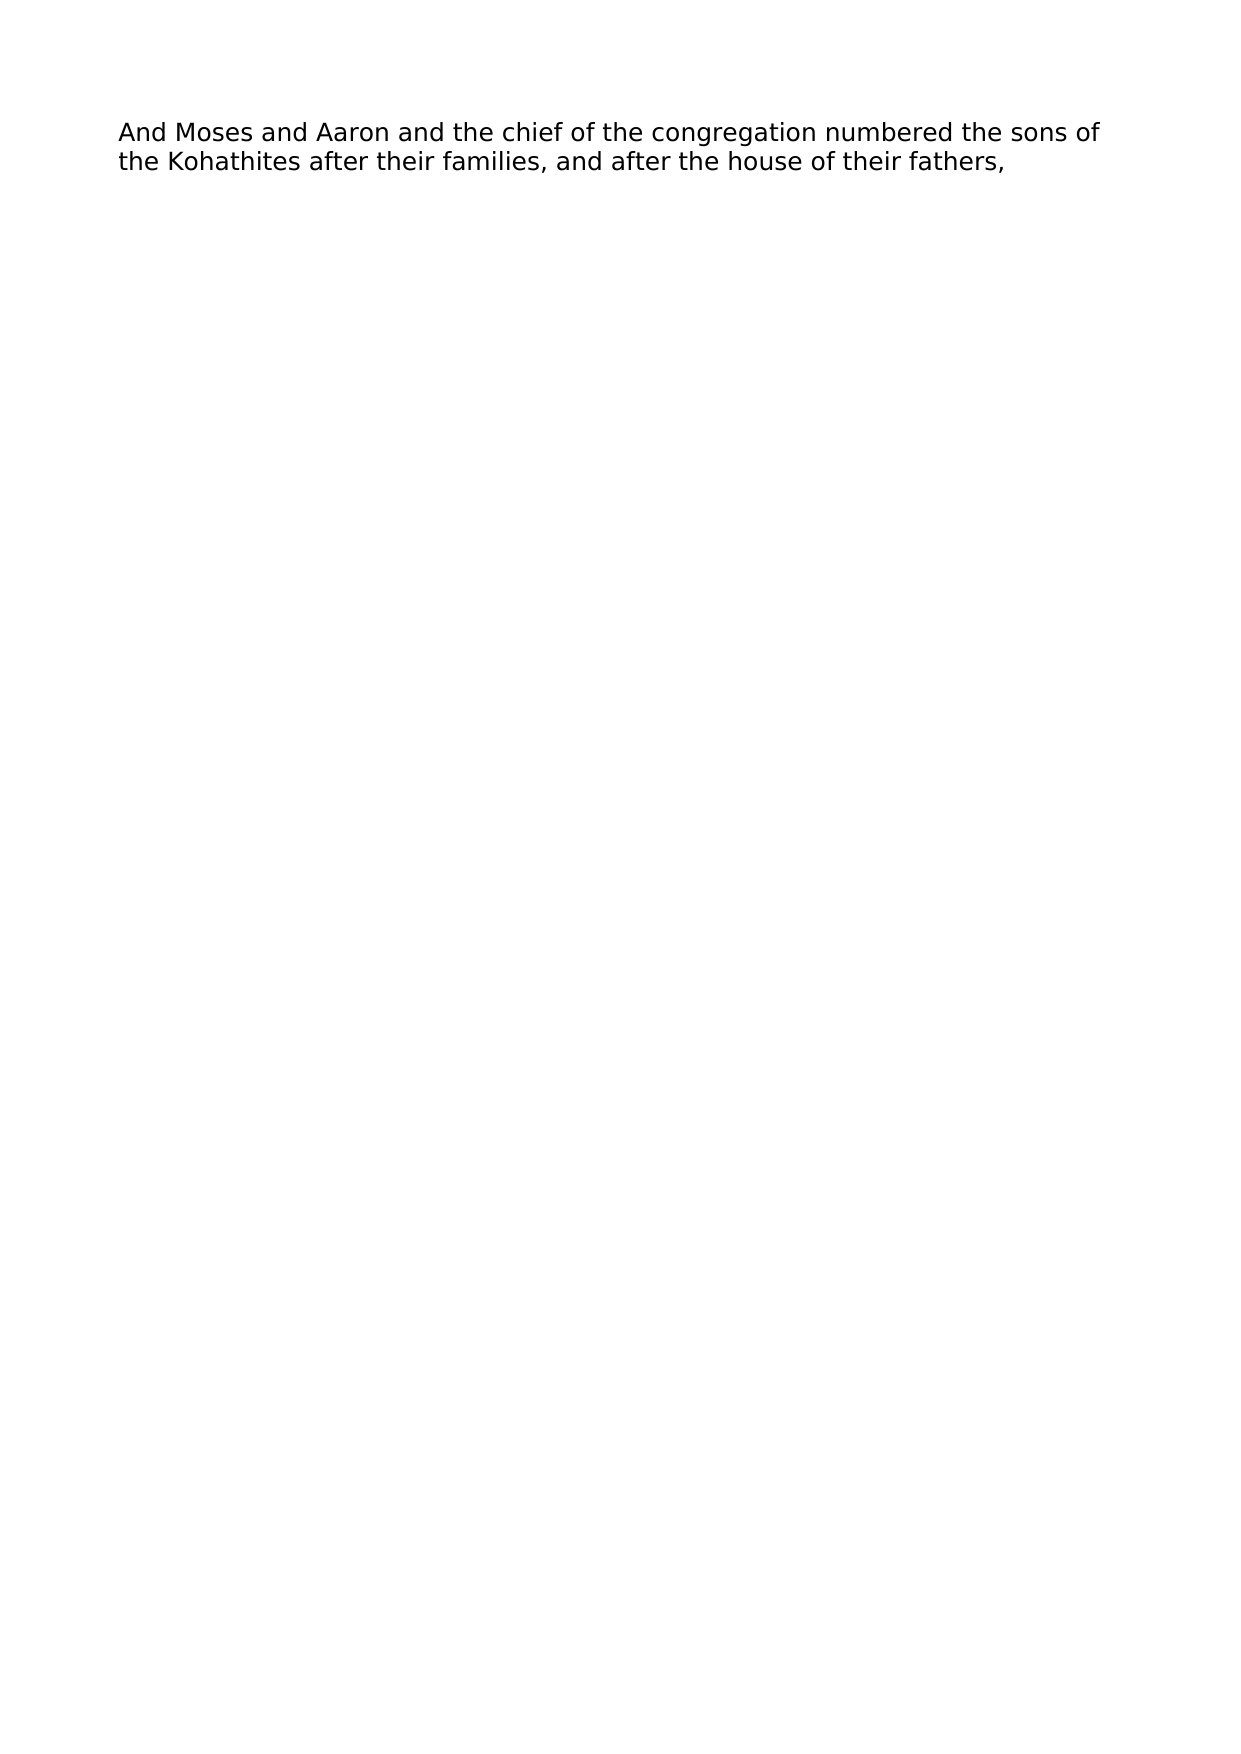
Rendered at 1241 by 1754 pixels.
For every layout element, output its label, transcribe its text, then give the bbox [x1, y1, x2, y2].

text And Moses and Aaron and the chief of the congregation numbered the sons of the Kohathites after their families, and after the house of their fathers, [118, 118, 1122, 176]
